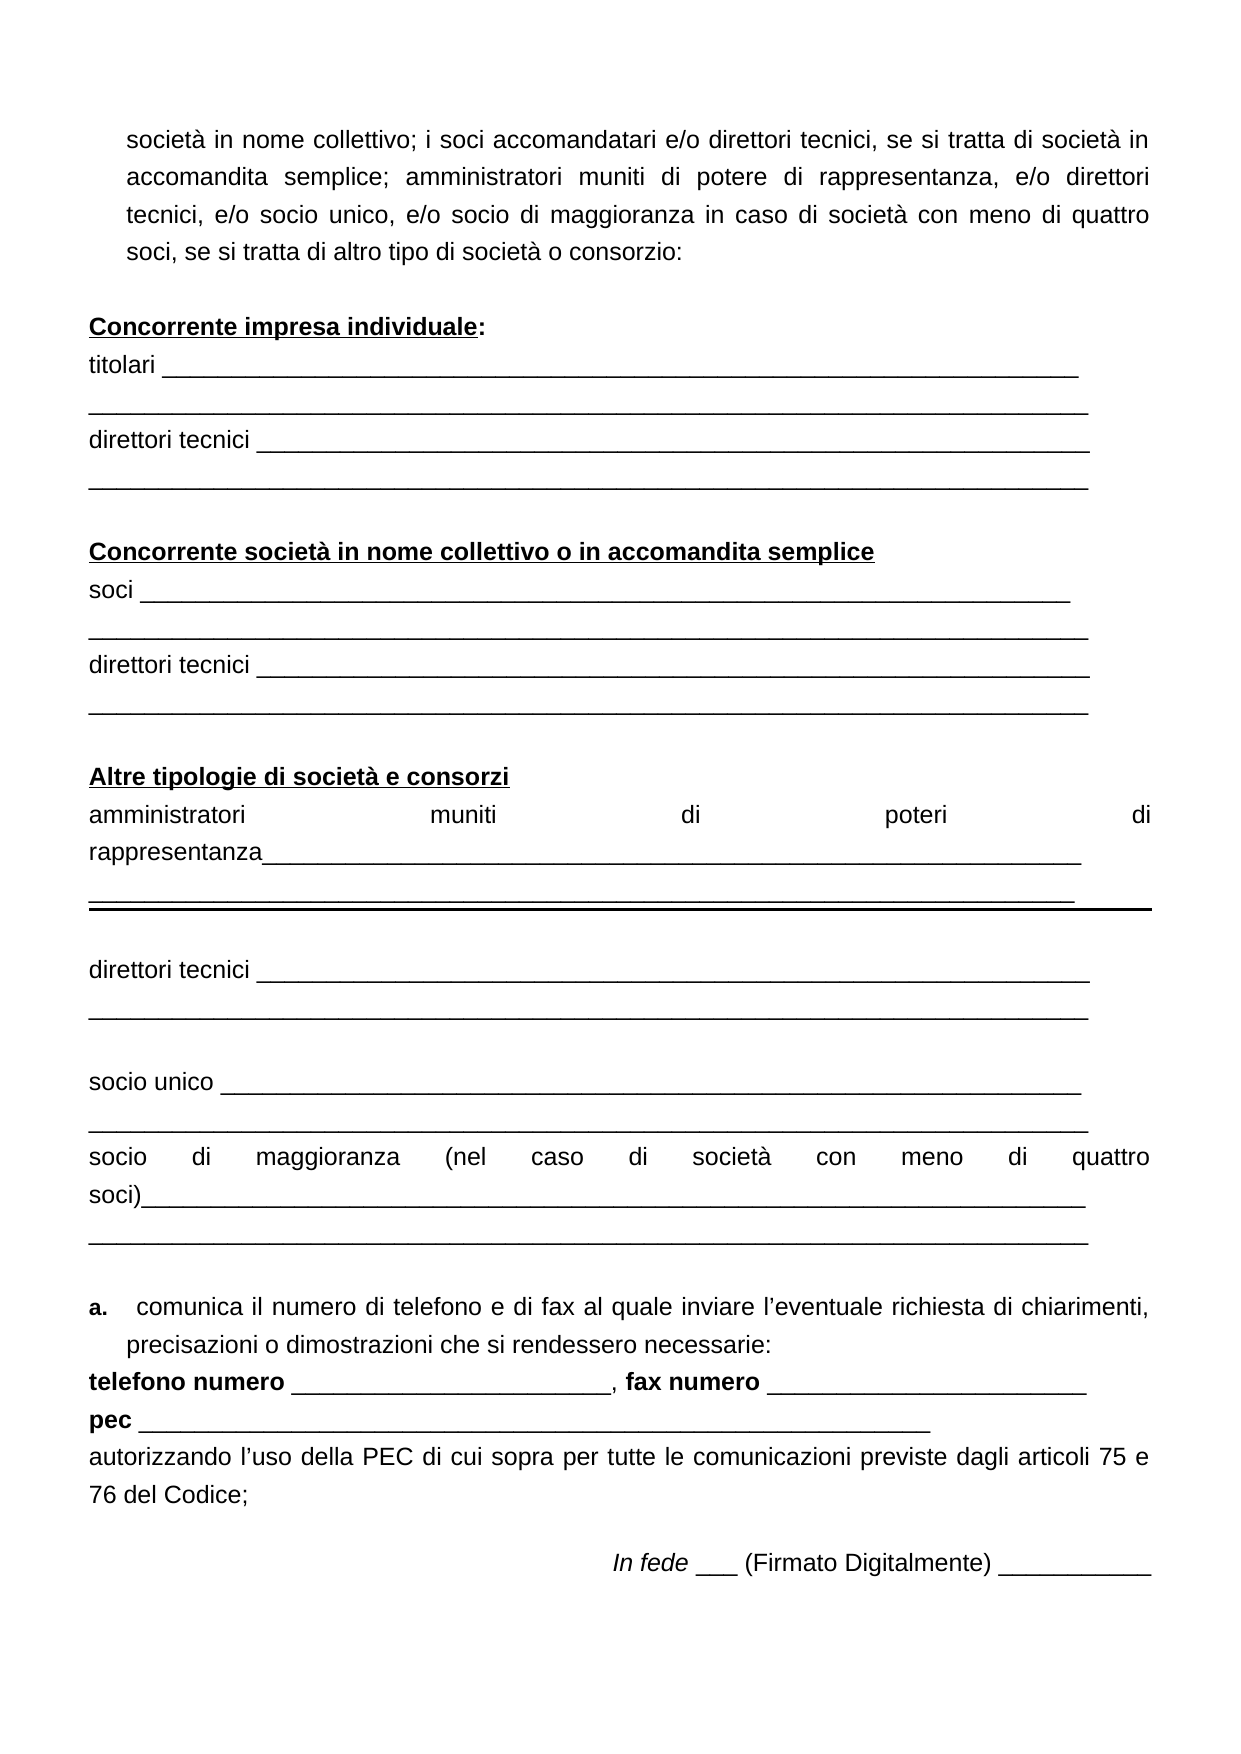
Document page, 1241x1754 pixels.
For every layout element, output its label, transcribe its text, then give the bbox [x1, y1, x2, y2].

text Altre tipologie di società e consorzi [89, 756, 1152, 793]
text _______________________________________________________________________ [89, 868, 1152, 908]
text soci ___________________________________________________________________ [89, 568, 1152, 606]
text autorizzando l’uso della PEC di cui sopra per tutte le comunicazioni previste dagli articoli 75 e 76 del Codice; [89, 1436, 1152, 1511]
text socio di maggioranza (nel caso di società con meno di quattro soci)____________________________________________________________________ [89, 1136, 1152, 1211]
text socio unico ______________________________________________________________ [89, 1061, 1152, 1098]
text amministratori muniti di poteri di rappresentanza___________________________________________________________ [89, 793, 1152, 868]
text Concorrente società in nome collettivo o in accomandita semplice [89, 531, 1152, 568]
text ________________________________________________________________________ [89, 456, 1152, 493]
list comunica il numero di telefono e di fax al quale inviare l’eventuale richiesta di chiarimenti, precisazioni o dimostrazioni che si rendessero necessarie: [89, 1286, 1152, 1361]
text telefono numero _______________________, fax numero _______________________ [89, 1361, 1152, 1398]
text In fede ___ (Firmato Digitalmente) ___________ [89, 1548, 1152, 1577]
text ________________________________________________________________________ [89, 606, 1152, 643]
text titolari __________________________________________________________________ [89, 343, 1152, 381]
text direttori tecnici ____________________________________________________________ [89, 418, 1152, 456]
text direttori tecnici ____________________________________________________________ [89, 948, 1152, 986]
list società in nome collettivo; i soci accomandatari e/o direttori tecnici, se si tratta di società in accomandita semplice; amministratori muniti di potere di rappresentanza, e/o direttori tecnici, e/o socio unico, e/o socio di maggioranza in caso di società con meno di quattro soci, se si tratta di altro tipo di società o consorzio: [89, 118, 1152, 268]
text Concorrente impresa individuale: [89, 306, 1152, 343]
text ________________________________________________________________________ [89, 681, 1152, 718]
text ________________________________________________________________________ [89, 986, 1152, 1023]
text ________________________________________________________________________ [89, 1211, 1152, 1248]
text ________________________________________________________________________ [89, 1098, 1152, 1136]
text pec _________________________________________________________ [89, 1398, 1152, 1436]
text ________________________________________________________________________ [89, 381, 1152, 418]
text direttori tecnici ____________________________________________________________ [89, 643, 1152, 681]
